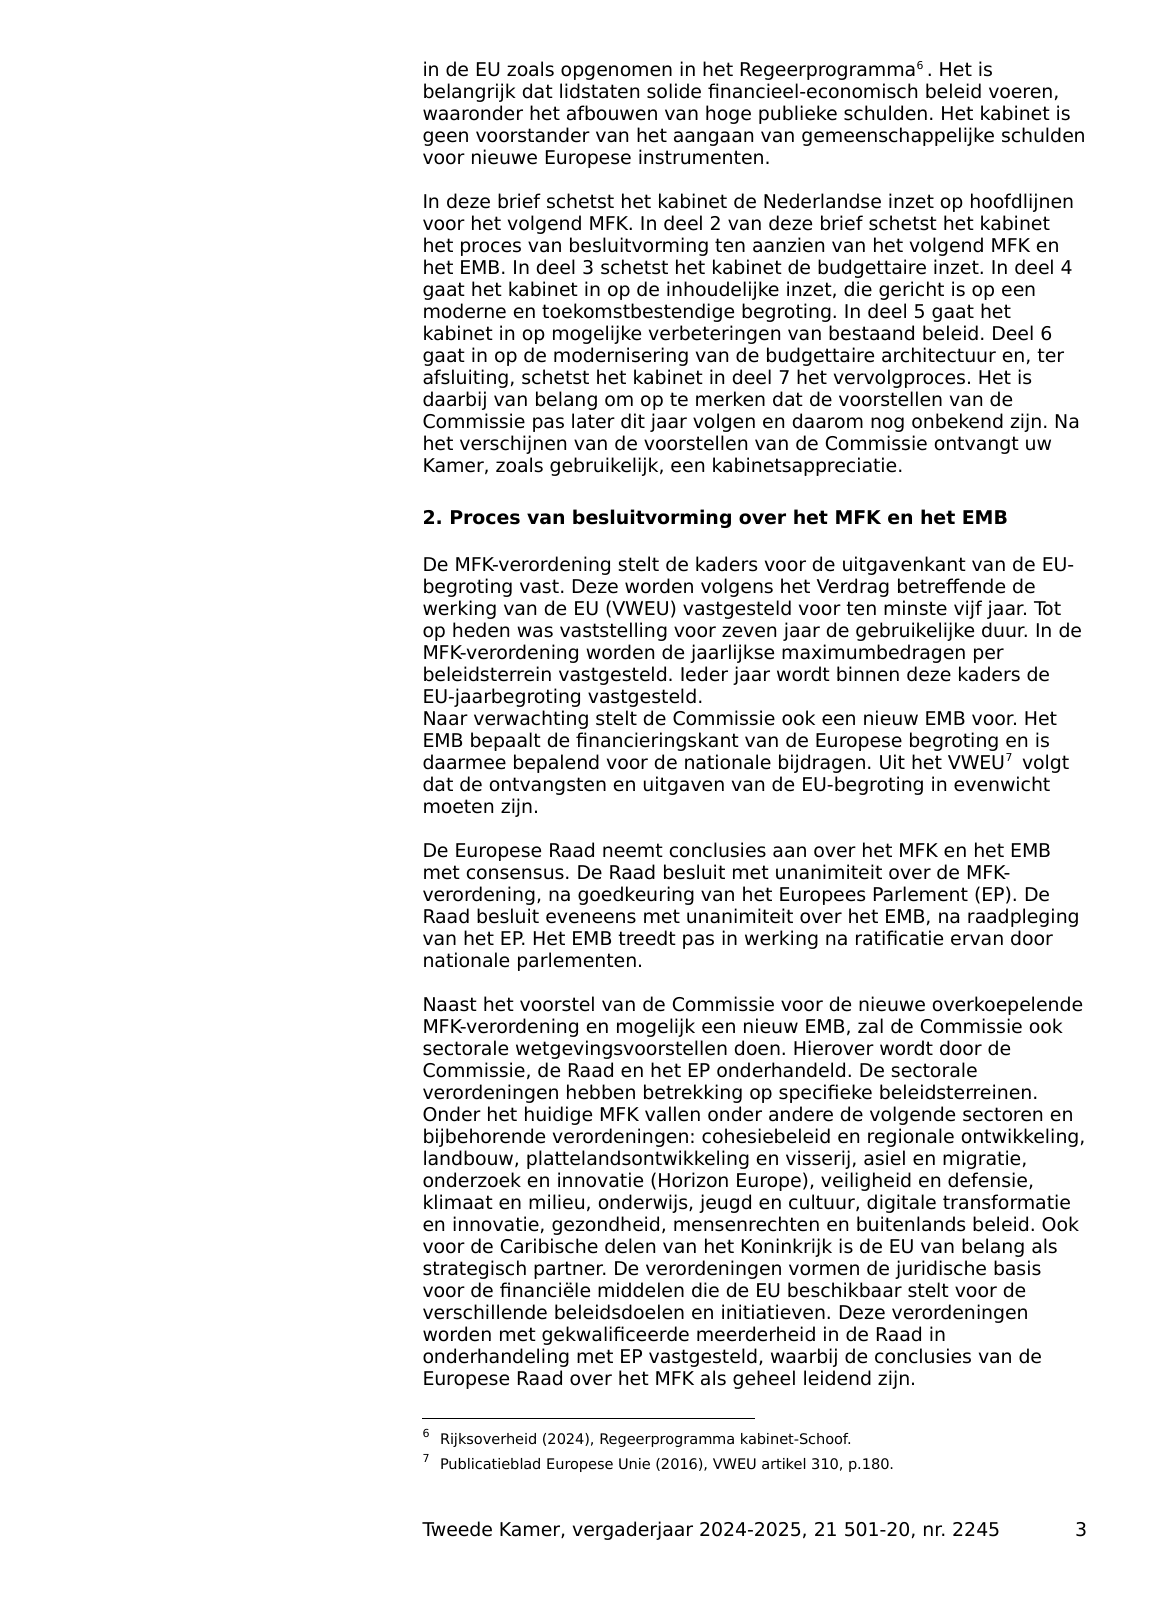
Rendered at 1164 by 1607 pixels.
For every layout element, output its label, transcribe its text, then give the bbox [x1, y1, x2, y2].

text in de EU zoals opgenomen in het Regeerprogramma. Het is belangrijk dat lidstaten solide financieel-economisch beleid voeren, waaronder het afbouwen van hoge publieke schulden. Het kabinet is geen voorstander van het aangaan van gemeenschappelijke schulden voor nieuwe Europese instrumenten. [422, 59, 1087, 169]
subtitle 2. Proces van besluitvorming over het MFK en het EMB [422, 507, 1087, 529]
text De MFK-verordening stelt de kaders voor de uitgavenkant van de EU-begroting vast. Deze worden volgens het Verdrag betreffende de werking van de EU (VWEU) vastgesteld voor ten minste vijf jaar. Tot op heden was vaststelling voor zeven jaar de gebruikelijke duur. In de MFK-verordening worden de jaarlijkse maximumbedragen per beleidsterrein vastgesteld. Ieder jaar wordt binnen deze kaders de EU-jaarbegroting vastgesteld. [422, 554, 1087, 708]
text De Europese Raad neemt conclusies aan over het MFK en het EMB met consensus. De Raad besluit met unanimiteit over de MFK-verordening, na goedkeuring van het Europees Parlement (EP). De Raad besluit eveneens met unanimiteit over het EMB, na raadpleging van het EP. Het EMB treedt pas in werking na ratificatie ervan door nationale parlementen. [422, 840, 1087, 972]
text Naar verwachting stelt de Commissie ook een nieuw EMB voor. Het EMB bepaalt de financieringskant van de Europese begroting en is daarmee bepalend voor de nationale bijdragen. Uit het VWEU volgt dat de ontvangsten en uitgaven van de EU-begroting in evenwicht moeten zijn. [422, 708, 1087, 818]
text Rijksoverheid (2024), Regeerprogramma kabinet-Schoof. [422, 1427, 1087, 1449]
text Publicatieblad Europese Unie (2016), VWEU artikel 310, p.180. [422, 1452, 1087, 1474]
text In deze brief schetst het kabinet de Nederlandse inzet op hoofdlijnen voor het volgend MFK. In deel 2 van deze brief schetst het kabinet het proces van besluitvorming ten aanzien van het volgend MFK en het EMB. In deel 3 schetst het kabinet de budgettaire inzet. In deel 4 gaat het kabinet in op de inhoudelijke inzet, die gericht is op een moderne en toekomstbestendige begroting. In deel 5 gaat het kabinet in op mogelijke verbeteringen van bestaand beleid. Deel 6 gaat in op de modernisering van de budgettaire architectuur en, ter afsluiting, schetst het kabinet in deel 7 het vervolgproces. Het is daarbij van belang om op te merken dat de voorstellen van de Commissie pas later dit jaar volgen en daarom nog onbekend zijn. Na het verschijnen van de voorstellen van de Commissie ontvangt uw Kamer, zoals gebruikelijk, een kabinetsappreciatie. [422, 191, 1087, 477]
text Naast het voorstel van de Commissie voor de nieuwe overkoepelende MFK-verordening en mogelijk een nieuw EMB, zal de Commissie ook sectorale wetgevingsvoorstellen doen. Hierover wordt door de Commissie, de Raad en het EP onderhandeld. De sectorale verordeningen hebben betrekking op specifieke beleidsterreinen. Onder het huidige MFK vallen onder andere de volgende sectoren en bijbehorende verordeningen: cohesiebeleid en regionale ontwikkeling, landbouw, plattelandsontwikkeling en visserij, asiel en migratie, onderzoek en innovatie (Horizon Europe), veiligheid en defensie, klimaat en milieu, onderwijs, jeugd en cultuur, digitale transformatie en innovatie, gezondheid, mensenrechten en buitenlands beleid. Ook voor de Caribische delen van het Koninkrijk is de EU van belang als strategisch partner. De verordeningen vormen de juridische basis voor de financiële middelen die de EU beschikbaar stelt voor de verschillende beleidsdoelen en initiatieven. Deze verordeningen worden met gekwalificeerde meerderheid in de Raad in onderhandeling met EP vastgesteld, waarbij de conclusies van de Europese Raad over het MFK als geheel leidend zijn. [422, 994, 1087, 1389]
